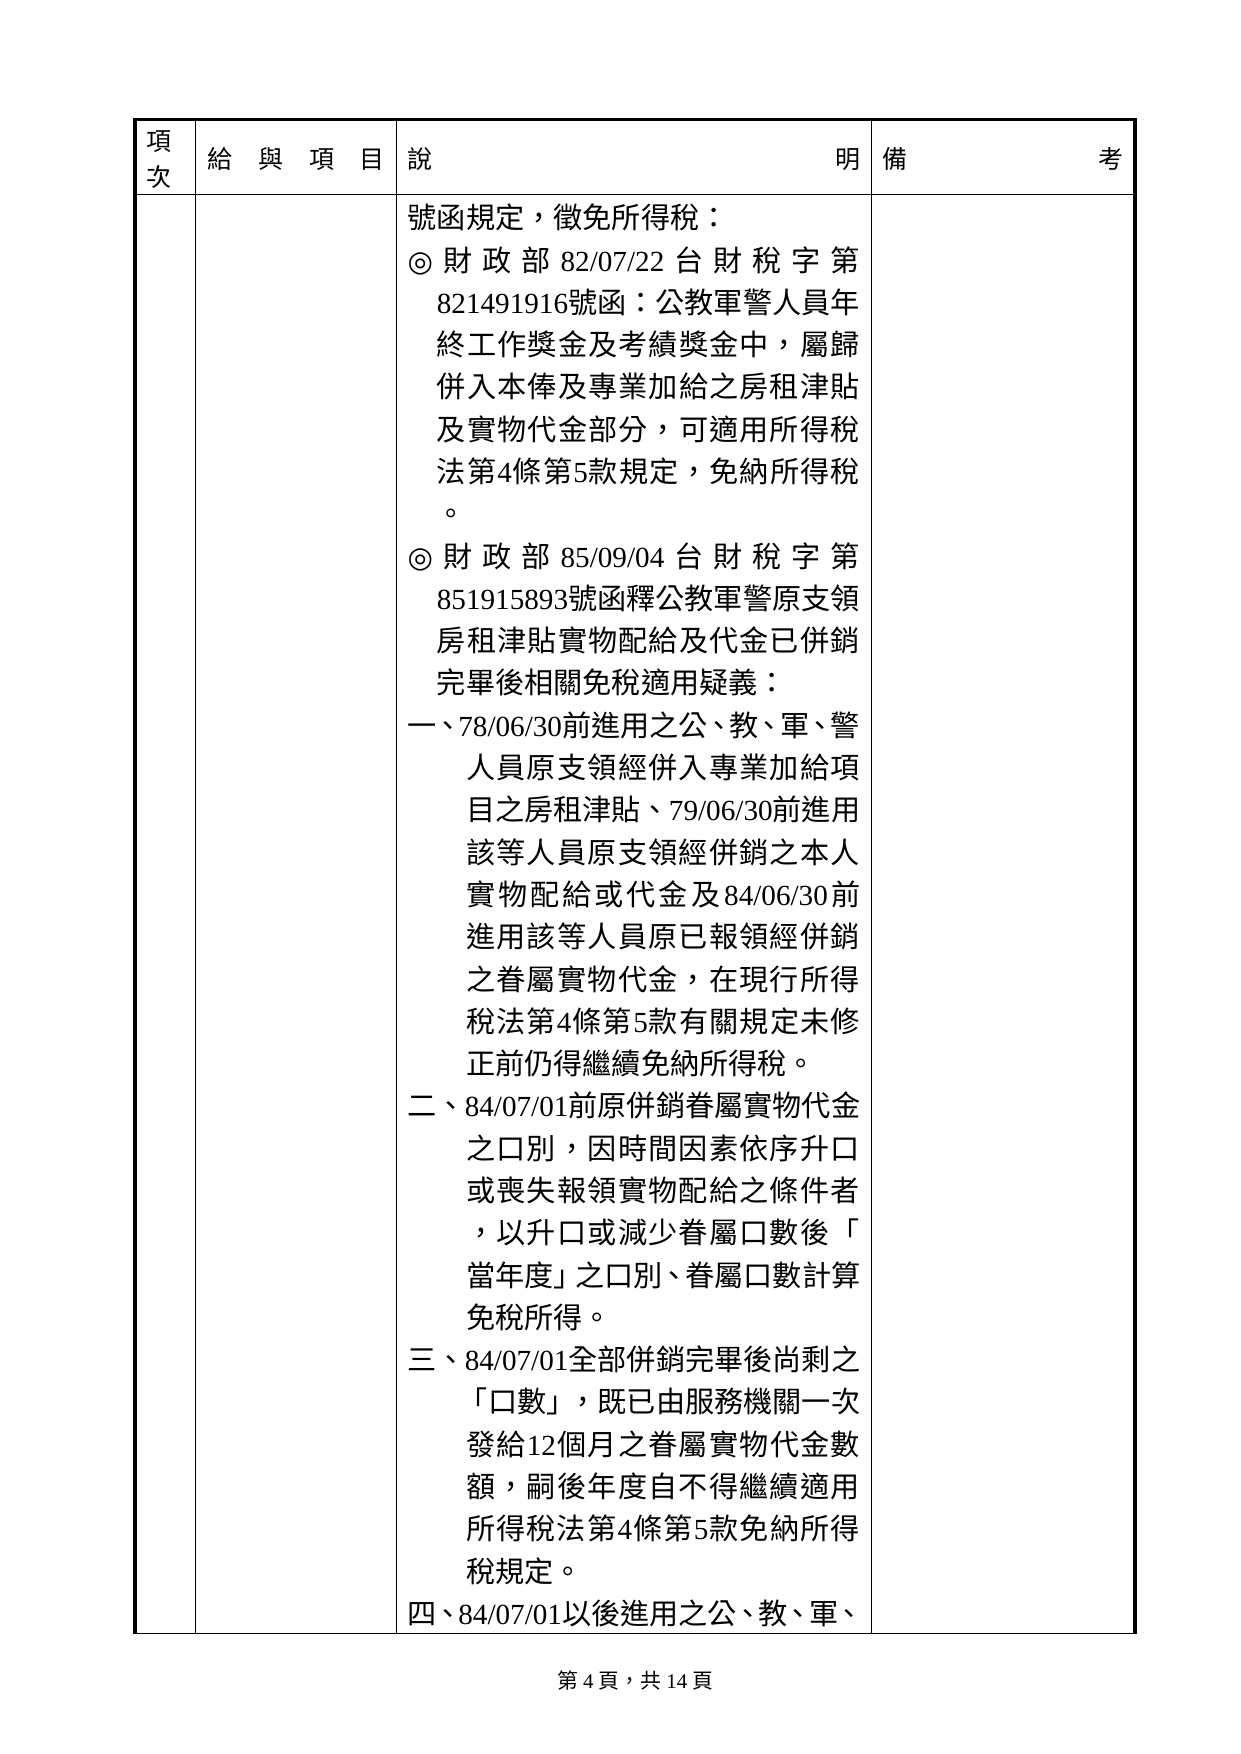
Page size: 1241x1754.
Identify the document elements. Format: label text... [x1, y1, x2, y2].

table_cell [196, 195, 396, 1633]
table_header 項次 [137, 121, 195, 194]
table_header 說明 [397, 121, 871, 194]
table_cell [137, 195, 195, 1633]
table_cell [872, 195, 1133, 1633]
table_cell 號函規定，徵免所得稅： ◎財政部82/07/22台財稅字第821491916號函：公教軍警人員年終工作獎金及考績獎金中，屬歸併入本俸及專業加給之房租津貼及實物代金部分，可適用所得稅法第4條第5款規定，免納所得稅。 ◎財政部85/09/04台財稅字第851915893號函釋公教軍警原支領房租津貼實物配給及代金已併銷完畢後相關免稅適用疑義： 一、78/06/30前進用之公、教、軍、警人員原支領經併入專業加給項目之房租津貼、79/06/30前進用該等人員原支領經併銷之本人實物配給或代金及84/06/30前進用該等人員原已報領經併銷之眷屬實物代金，在現行所得稅法第4條第5款有關規定未修正前仍得繼續免納所得稅。 二、84/07/01前原併銷眷屬實物代金之口別，因時間因素依序升口或喪失報領實物配給之條件者，以升口或減少眷屬口數後「當年度」之口別、眷屬口數計算免稅所得。 三、84/07/01全部併銷完畢後尚剩之「口數」，既已由服務機關一次發給12個月之眷屬實物代金數額，嗣後年度自不得繼續適用所得稅法第4條第5款免納所得稅規定。 四、84/07/01以後進用之公、教、軍、 [397, 195, 871, 1633]
table_header 備考 [872, 121, 1133, 194]
table_header 給與項目 [196, 121, 396, 194]
